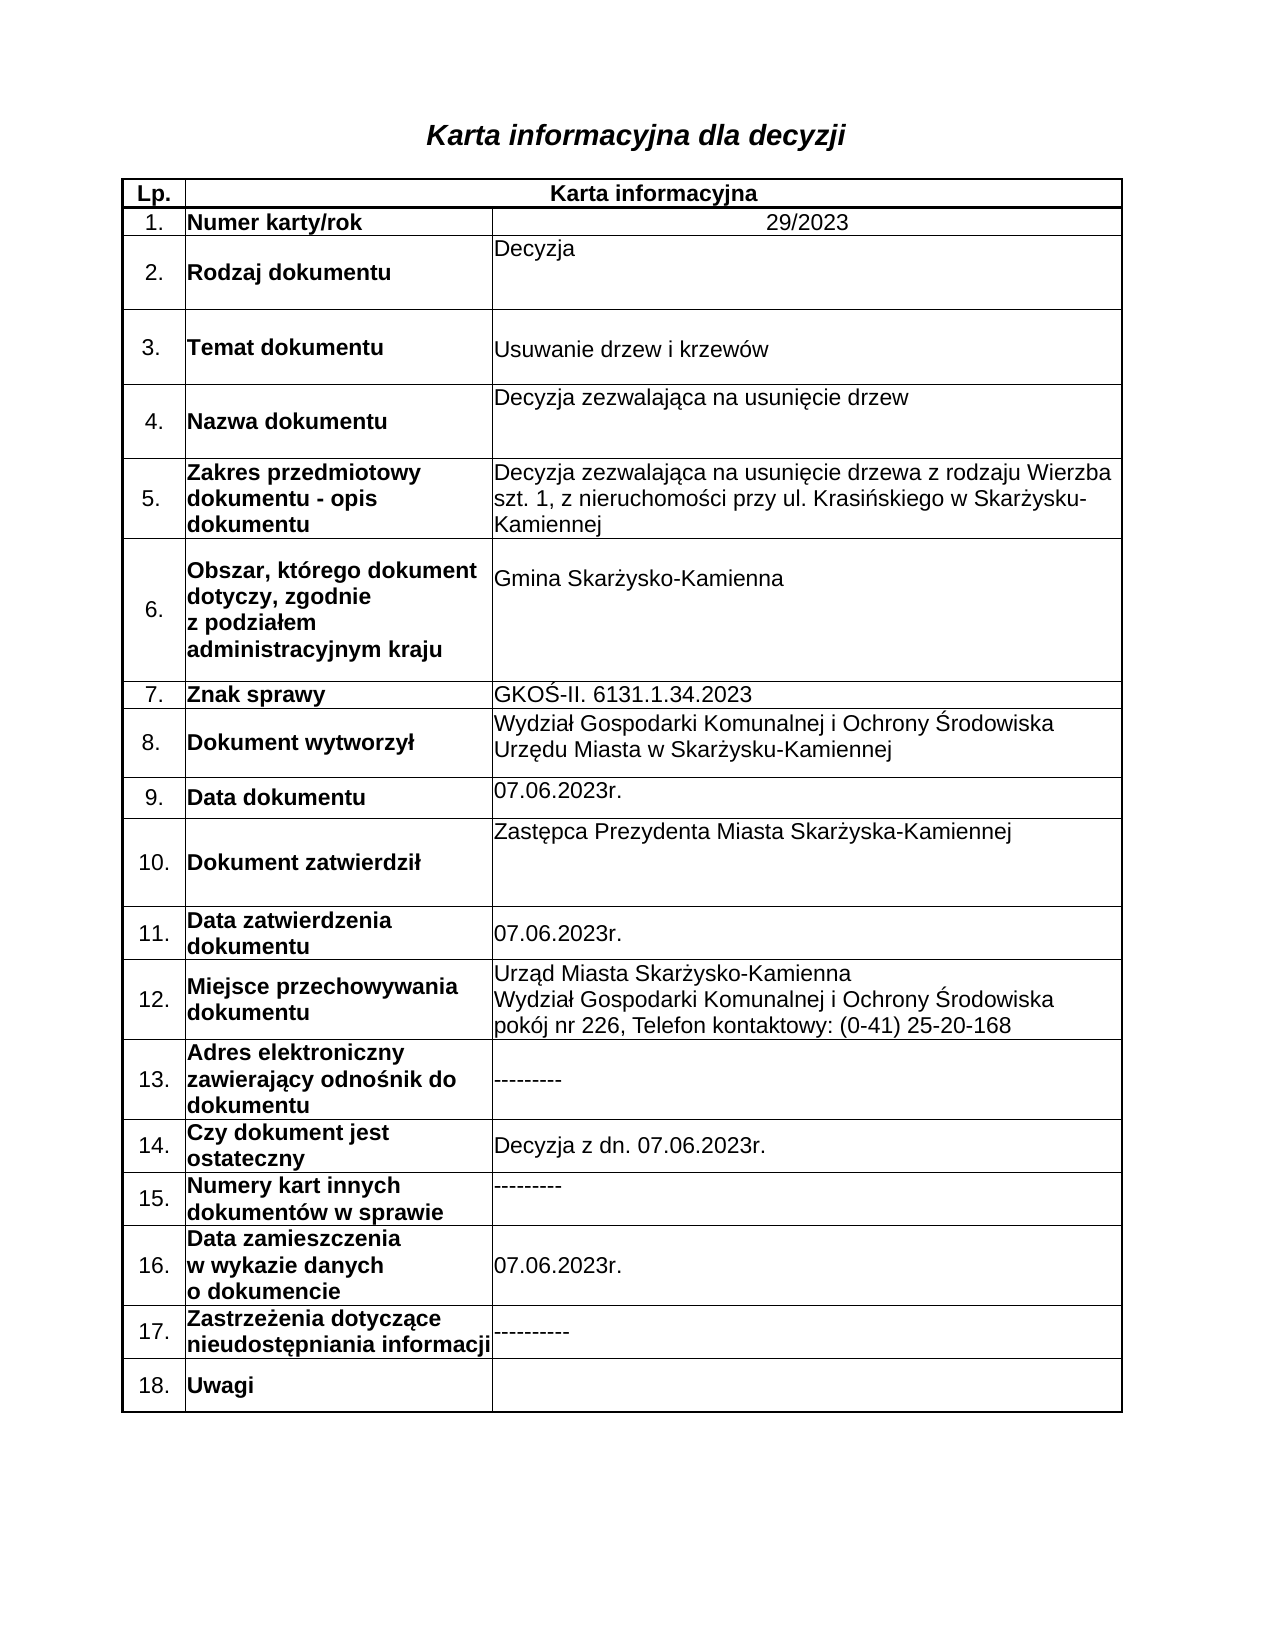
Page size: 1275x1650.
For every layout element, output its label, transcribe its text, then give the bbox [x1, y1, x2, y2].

table_header Karta informacyjna [186, 180, 1121, 206]
table_cell 07.06.2023r. [493, 907, 1121, 959]
table_cell --------- [493, 1040, 1121, 1118]
table_cell ---------- [493, 1306, 1121, 1358]
table_cell Zastrzeżenia dotyczące nieudostępniania informacji [186, 1306, 492, 1358]
table_cell 1. [124, 209, 185, 235]
table_cell Numer karty/rok [186, 209, 492, 235]
table_cell Dokument zatwierdził [186, 819, 492, 906]
table_cell Usuwanie drzew i krzewów [493, 310, 1121, 384]
table_cell Dokument wytworzył [186, 709, 492, 777]
table_cell Decyzja [493, 236, 1121, 309]
table_cell Data zatwierdzenia dokumentu [186, 907, 492, 959]
table_cell 3. [124, 310, 185, 384]
table_cell Decyzja zezwalająca na usunięcie drzew [493, 385, 1121, 458]
table_cell 13. [124, 1040, 185, 1118]
table_cell 18. [124, 1359, 185, 1411]
table_cell 14. [124, 1120, 185, 1172]
table_cell 2. [124, 236, 185, 309]
table_cell 9. [124, 778, 185, 817]
table_cell Temat dokumentu [186, 310, 492, 384]
table_cell 11. [124, 907, 185, 959]
table_cell Decyzja zezwalająca na usunięcie drzewa z rodzaju Wierzba szt. 1, z nieruchomości przy ul. Krasińskiego w Skarżysku-Kamiennej [493, 459, 1121, 538]
table_cell Uwagi [186, 1359, 492, 1411]
table_cell Znak sprawy [186, 682, 492, 707]
table_cell 07.06.2023r. [493, 778, 1121, 817]
table_cell 29/2023 [493, 209, 1121, 235]
table_cell Data dokumentu [186, 778, 492, 817]
table_cell Urząd Miasta Skarżysko-Kamienna Wydział Gospodarki Komunalnej i Ochrony Środowiska pokój nr 226, Telefon kontaktowy: (0-41) 25-20-168 [493, 960, 1121, 1039]
table_header Lp. [124, 180, 185, 206]
table_cell Adres elektroniczny zawierający odnośnik do dokumentu [186, 1040, 492, 1118]
table_cell 7. [124, 682, 185, 707]
table_cell Obszar, którego dokument dotyczy, zgodnie z podziałem administracyjnym kraju [186, 539, 492, 681]
table_cell 4. [124, 385, 185, 458]
table_cell Data zamieszczenia w wykazie danych o dokumencie [186, 1226, 492, 1304]
table_cell Nazwa dokumentu [186, 385, 492, 458]
table_cell Decyzja z dn. 07.06.2023r. [493, 1120, 1121, 1172]
table_cell 6. [124, 539, 185, 681]
table_cell 10. [124, 819, 185, 906]
table_cell Gmina Skarżysko-Kamienna [493, 539, 1121, 681]
table_cell 16. [124, 1226, 185, 1304]
table_cell 07.06.2023r. [493, 1226, 1121, 1304]
table_cell 17. [124, 1306, 185, 1358]
table_cell Czy dokument jest ostateczny [186, 1120, 492, 1172]
table_cell Zastępca Prezydenta Miasta Skarżyska-Kamiennej [493, 819, 1121, 906]
table_cell Wydział Gospodarki Komunalnej i Ochrony Środowiska Urzędu Miasta w Skarżysku-Kamiennej [493, 709, 1121, 777]
table_cell Numery kart innych dokumentów w sprawie [186, 1173, 492, 1225]
table_cell 5. [124, 459, 185, 538]
table_cell Rodzaj dokumentu [186, 236, 492, 309]
text Karta informacyjna dla decyzji [118, 118, 1157, 152]
table_cell GKOŚ-II. 6131.1.34.2023 [493, 682, 1121, 707]
table_cell [493, 1359, 1121, 1411]
table_cell Zakres przedmiotowy dokumentu - opis dokumentu [186, 459, 492, 538]
table_cell 12. [124, 960, 185, 1039]
table_cell --------- [493, 1173, 1121, 1225]
table_cell 15. [124, 1173, 185, 1225]
table_cell Miejsce przechowywania dokumentu [186, 960, 492, 1039]
table_cell 8. [124, 709, 185, 777]
